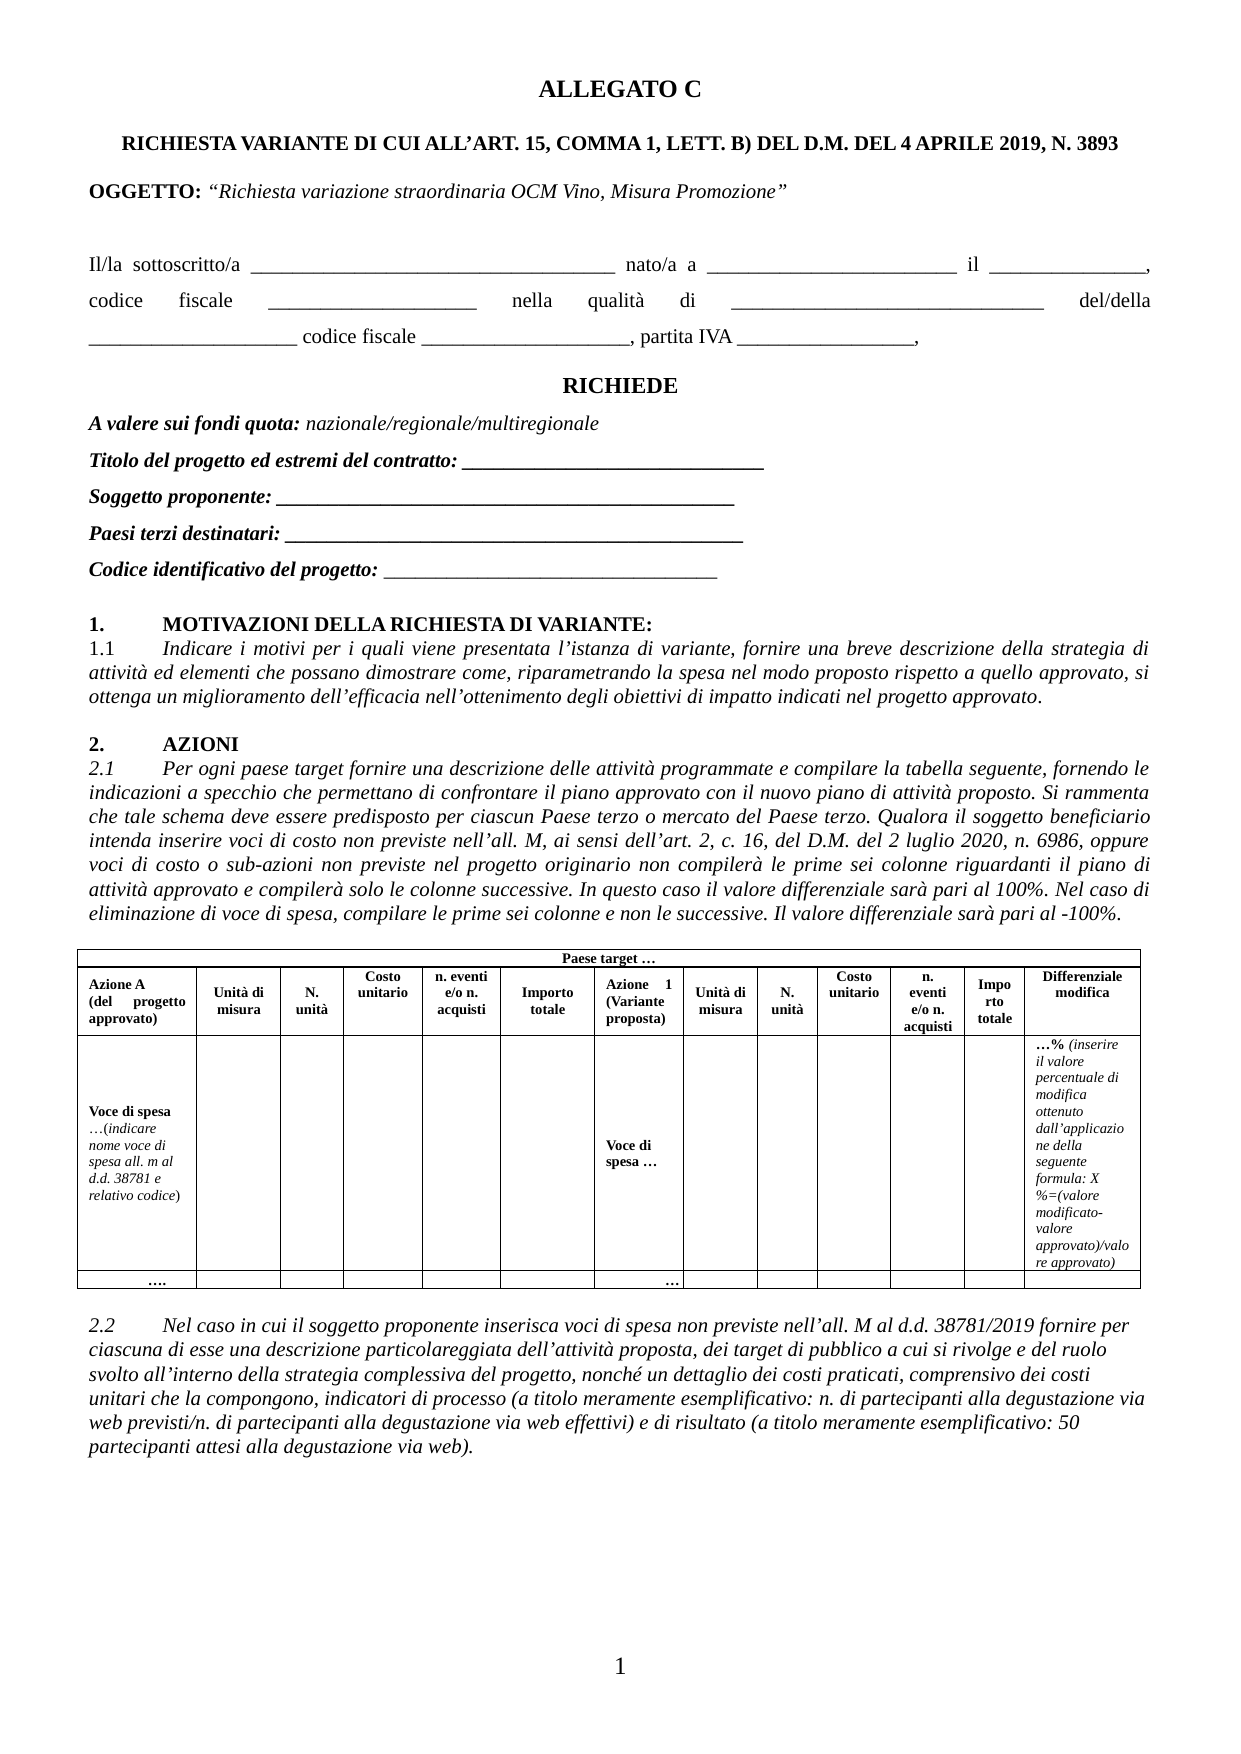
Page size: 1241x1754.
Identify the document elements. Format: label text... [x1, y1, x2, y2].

table_cell [758, 1271, 817, 1288]
subtitle Paesi terzi destinatari: ____________________________________________ [89, 521, 1152, 545]
table_cell [965, 1271, 1024, 1288]
table_cell [197, 1271, 280, 1288]
subtitle Soggetto proponente: ____________________________________________ [89, 484, 1152, 508]
table_cell … [595, 1271, 683, 1288]
text 1. MOTIVAZIONI DELLA RICHIESTA DI VARIANTE: [89, 612, 1152, 636]
subtitle Titolo del progetto ed estremi del contratto: _____________________________ [89, 448, 1152, 472]
table_cell [891, 1036, 964, 1270]
table_cell Azione 1 (Variante proposta) [595, 968, 683, 1034]
table_cell …. [78, 1271, 196, 1288]
table_cell Unità di misura [197, 968, 280, 1034]
table_cell [501, 1036, 594, 1270]
table_cell Costo unitario [818, 968, 890, 1034]
table_cell [197, 1036, 280, 1270]
table_cell [423, 1271, 500, 1288]
text RICHIESTA VARIANTE DI CUI ALL’ART. 15, COMMA 1, LETT. B) DEL D.M. DEL 4 APRILE 2019, N. 3893 [89, 131, 1152, 155]
table_cell [501, 1271, 594, 1288]
subtitle 1.1 Indicare i motivi per i quali viene presentata l’istanza di variante, fornire una breve descrizione della strategia di attività ed elementi che possano dimostrare come, riparametrando la spesa nel modo proposto rispetto a quello approvato, si ottenga un miglioramento dell’efficacia nell’ottenimento degli obiettivi di impatto indicati nel progetto approvato. [89, 636, 1152, 708]
table_cell N. unità [758, 968, 817, 1034]
table_cell [423, 1036, 500, 1270]
table_cell Azione A (del progetto approvato) [78, 968, 196, 1034]
table_header Paese target … [78, 950, 1140, 966]
table_cell n. eventi e/o n. acquisti [423, 968, 500, 1034]
text Codice identificativo del progetto: ________________________________ [89, 557, 1152, 581]
table_cell [965, 1036, 1024, 1270]
text 2.2 Nel caso in cui il soggetto proponente inserisca voci di spesa non previste nell’all. M al d.d. 38781/2019 fornire per ciascuna di esse una descrizione particolareggiata dell’attività proposta, dei target di pubblico a cui si rivolge e del ruolo svolto all’interno della strategia complessiva del progetto, nonché un dettaglio dei costi praticati, comprensivo dei costi unitari che la compongono, indicatori di processo (a titolo meramente esemplificativo: n. di partecipanti alla degustazione via web previsti/n. di partecipanti alla degustazione via web effettivi) e di risultato (a titolo meramente esemplificativo: 50 partecipanti attesi alla degustazione via web). [89, 1313, 1152, 1458]
table_cell [281, 1271, 343, 1288]
table_cell [281, 1036, 343, 1270]
subtitle A valere sui fondi quota: nazionale/regionale/multiregionale [89, 411, 1152, 435]
table_cell …% (inserire il valore percentuale di modifica ottenuto dall’applicazione della seguente formula: X%=(valore modificato-valore approvato)/valore approvato) [1025, 1036, 1140, 1270]
text 2.1 Per ogni paese target fornire una descrizione delle attività programmate e compilare la tabella seguente, fornendo le indicazioni a specchio che permettano di confrontare il piano approvato con il nuovo piano di attività proposto. Si rammenta che tale schema deve essere predisposto per ciascun Paese terzo o mercato del Paese terzo. Qualora il soggetto beneficiario intenda inserire voci di costo non previste nell’all. M, ai sensi dell’art. 2, c. 16, del D.M. del 2 luglio 2020, n. 6986, oppure voci di costo o sub-azioni non previste nel progetto originario non compilerà le prime sei colonne riguardanti il piano di attività approvato e compilerà solo le colonne successive. In questo caso il valore differenziale sarà pari al 100%. Nel caso di eliminazione di voce di spesa, compilare le prime sei colonne e non le successive. Il valore differenziale sarà pari al -100%. [89, 756, 1152, 924]
table_cell [818, 1036, 890, 1270]
table_cell [818, 1271, 890, 1288]
table_cell [684, 1036, 757, 1270]
text OGGETTO: “Richiesta variazione straordinaria OCM Vino, Misura Promozione” [89, 179, 1152, 203]
table_cell [684, 1271, 757, 1288]
table_cell Differenziale modifica [1025, 968, 1140, 1034]
table_cell Importo totale [965, 968, 1024, 1034]
table_cell [344, 1036, 422, 1270]
table_cell n. eventi e/o n. acquisti [891, 968, 964, 1034]
table_cell Unità di misura [684, 968, 757, 1034]
text RICHIEDE [89, 372, 1152, 399]
table_cell Costo unitario [344, 968, 422, 1034]
table_cell [891, 1271, 964, 1288]
table_cell [344, 1271, 422, 1288]
text 2. AZIONI [89, 732, 1152, 756]
text Il/la sottoscritto/a ___________________________________ nato/a a ________________________ il _______________, codice fiscale ____________________ nella qualità di ______________________________ del/della ____________________ codice fiscale ____________________, partita IVA _________________, [89, 252, 1152, 348]
table_cell Voce di spesa … [595, 1036, 683, 1270]
table_cell Voce di spesa …(indicare nome voce di spesa all. m al d.d. 38781 e relativo codice) [78, 1036, 196, 1270]
table_cell [1025, 1271, 1140, 1288]
table_cell [758, 1036, 817, 1270]
table_cell Importo totale [501, 968, 594, 1034]
table_cell N. unità [281, 968, 343, 1034]
